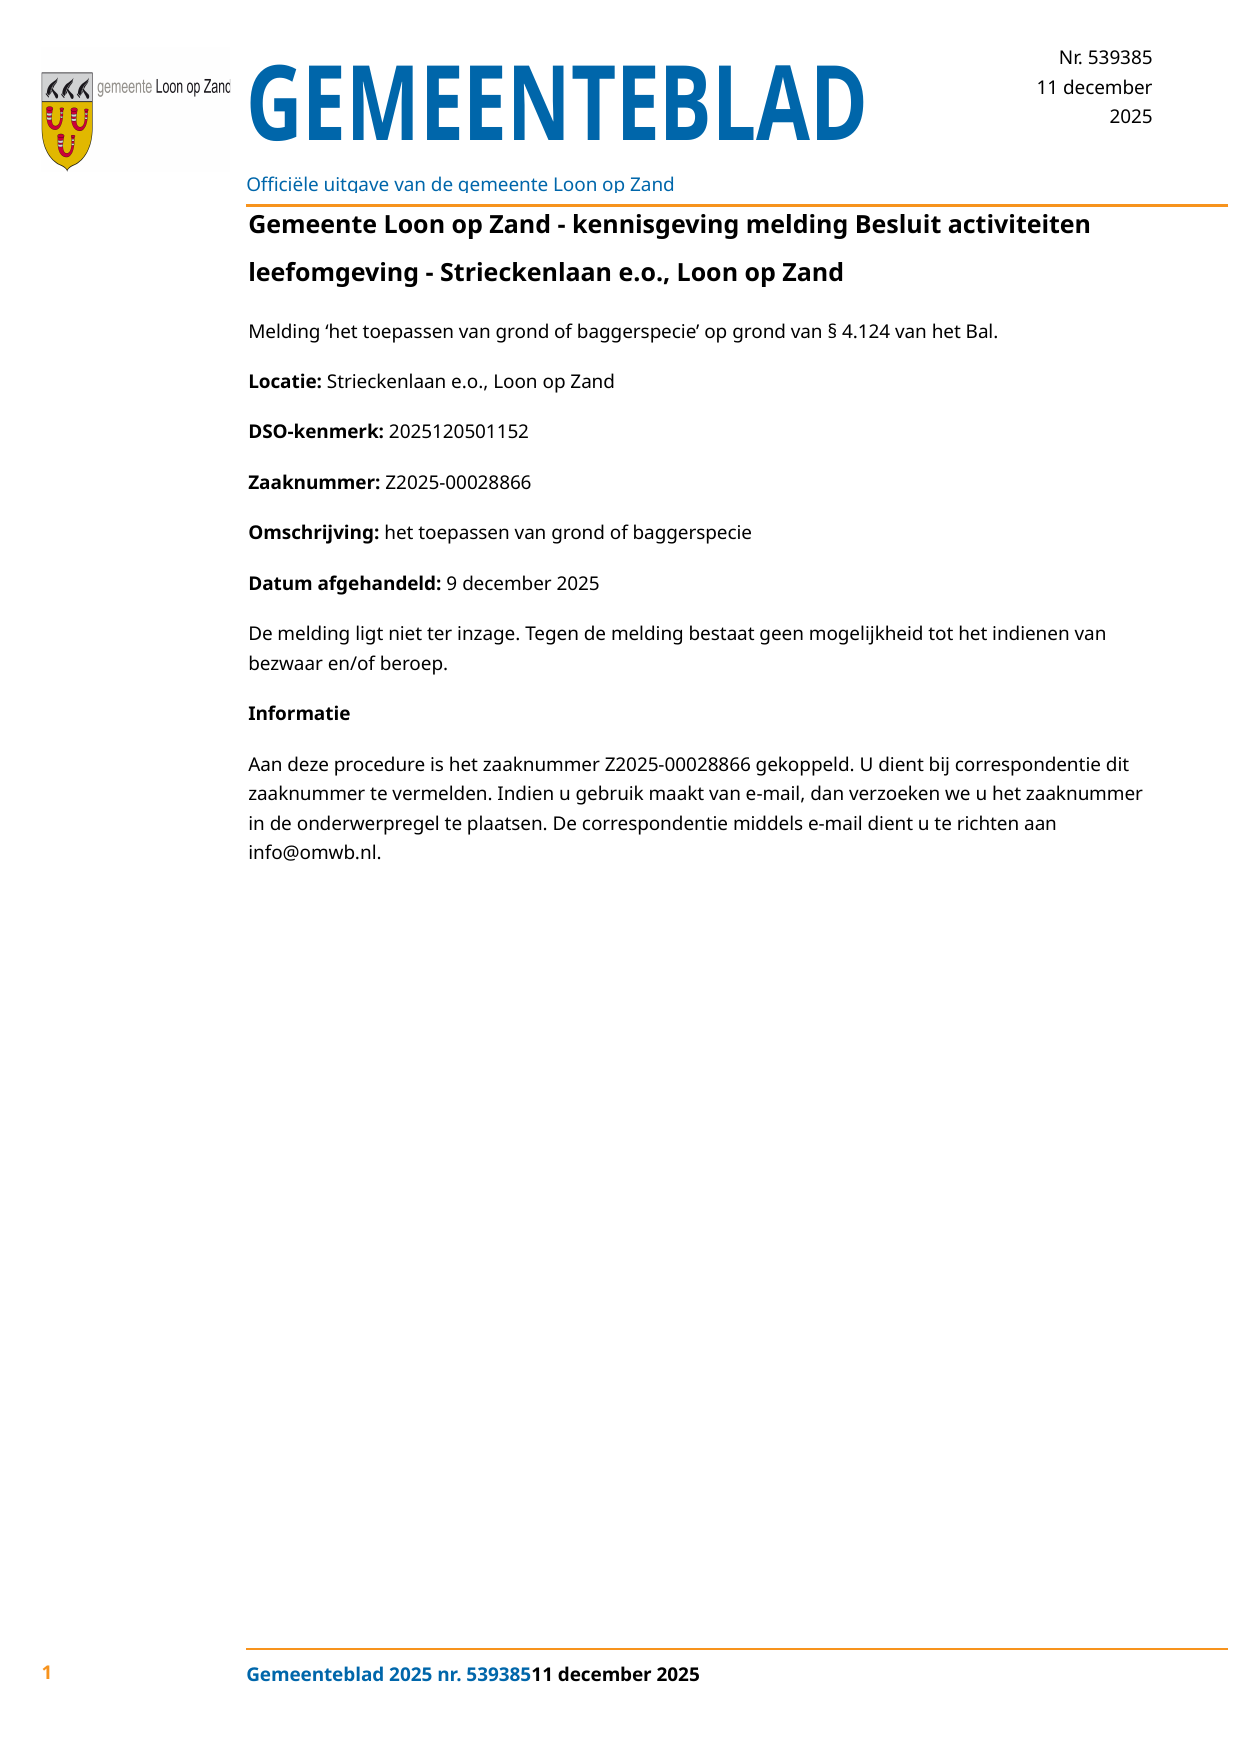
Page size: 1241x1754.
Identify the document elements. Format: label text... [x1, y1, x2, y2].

text Melding ‘het toepassen van grond of baggerspecie’ op grond van § 4.124 van het Bal. [248, 318, 1152, 344]
text Omschrijving: het toepassen van grond of baggerspecie [248, 519, 1152, 545]
text Datum afgehandeld: 9 december 2025 [248, 570, 1152, 596]
text Locatie: Strieckenlaan e.o., Loon op Zand [248, 368, 1152, 394]
text Zaaknummer: Z2025-00028866 [248, 469, 1152, 495]
text Gemeente Loon op Zand - kennisgeving melding Besluit activiteiten leefomgeving - Strieckenlaan e.o., Loon op Zand [248, 207, 1152, 288]
text Informatie [248, 700, 1152, 726]
text DSO-kenmerk: 2025120501152 [248, 419, 1152, 444]
text De melding ligt niet ter inzage. Tegen de melding bestaat geen mogelijkheid tot het indienen van bezwaar en/of beroep. [248, 620, 1152, 676]
picture [41, 47, 231, 172]
text Aan deze procedure is het zaaknummer Z2025-00028866 gekoppeld. U dient bij correspondentie dit zaaknummer te vermelden. Indien u gebruik maakt van e-mail, dan verzoeken we u het zaaknummer in de onderwerpregel te plaatsen. De correspondentie middels e-mail dient u te richten aan info@omwb.nl. [248, 751, 1152, 865]
